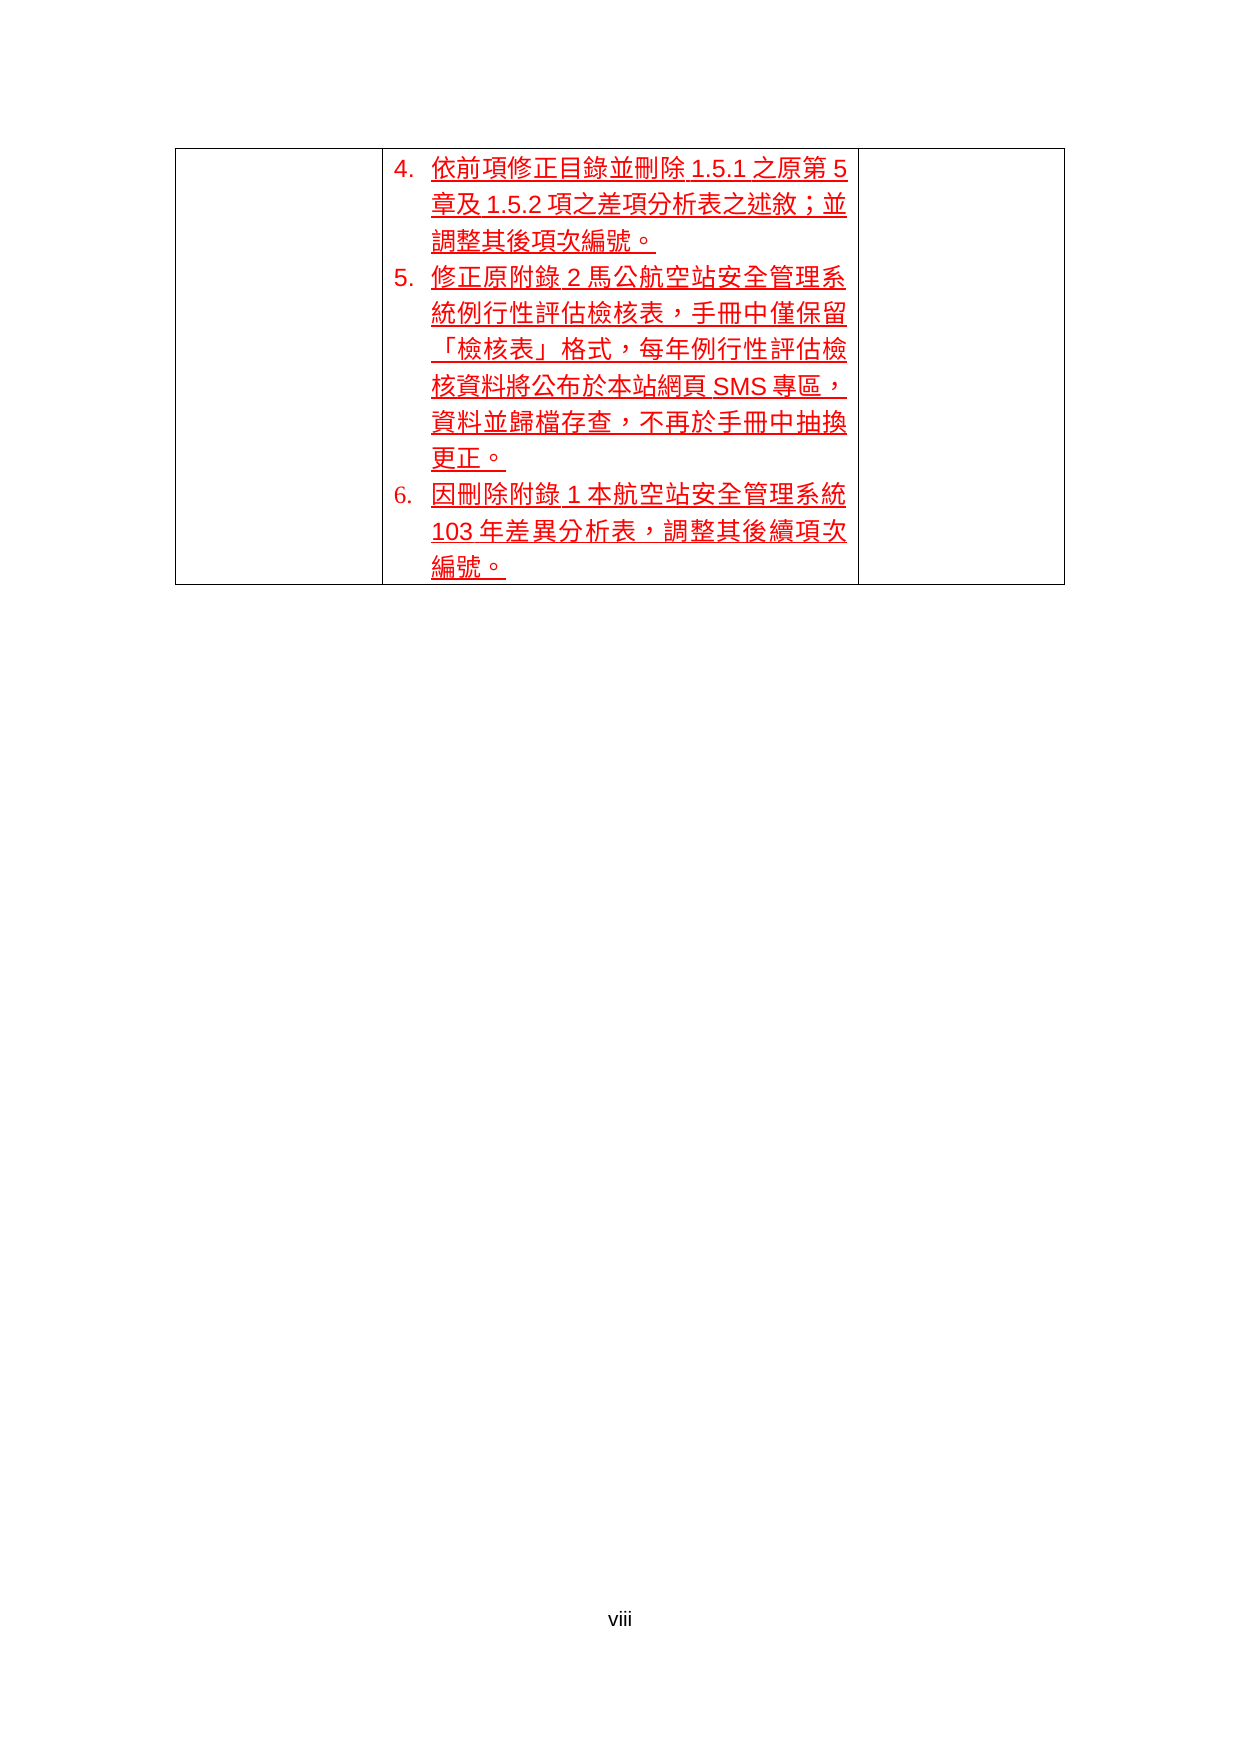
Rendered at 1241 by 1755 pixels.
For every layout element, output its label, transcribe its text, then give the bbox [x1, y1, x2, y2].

table_cell [859, 149, 1064, 584]
table_cell [176, 149, 382, 584]
table_cell 配合本機場更名，將「馬公機場」及MAGONG AIRPORT修正為「澎湖機場」PENGHU AIRPORT。 配合本機場更名為「澎湖機場」，先移除站徽(MAGONG AIRPORT)。 依據本(107)年3月9日民航局辦理之107年度航空站安全管理系研習會建議，航空站完成第四階段(落實安全風險管理及落實安全保證)後即可刪除第5章安全管理系統執行計畫，查本站業於104年10月27日全部執行完成，爰將此章刪除，文件資料將歸檔存查。 依前項修正目錄並刪除1.5.1之原第5章及1.5.2項之差項分析表之述敘；並調整其後項次編號。 修正原附錄2馬公航空站安全管理系統例行性評估檢核表，手冊中僅保留「檢核表」格式，每年例行性評估檢核資料將公布於本站網頁SMS專區，資料並歸檔存查，不再於手冊中抽換更正。 因刪除附錄1本航空站安全管理系統103年差異分析表，調整其後續項次編號。 [383, 149, 858, 584]
